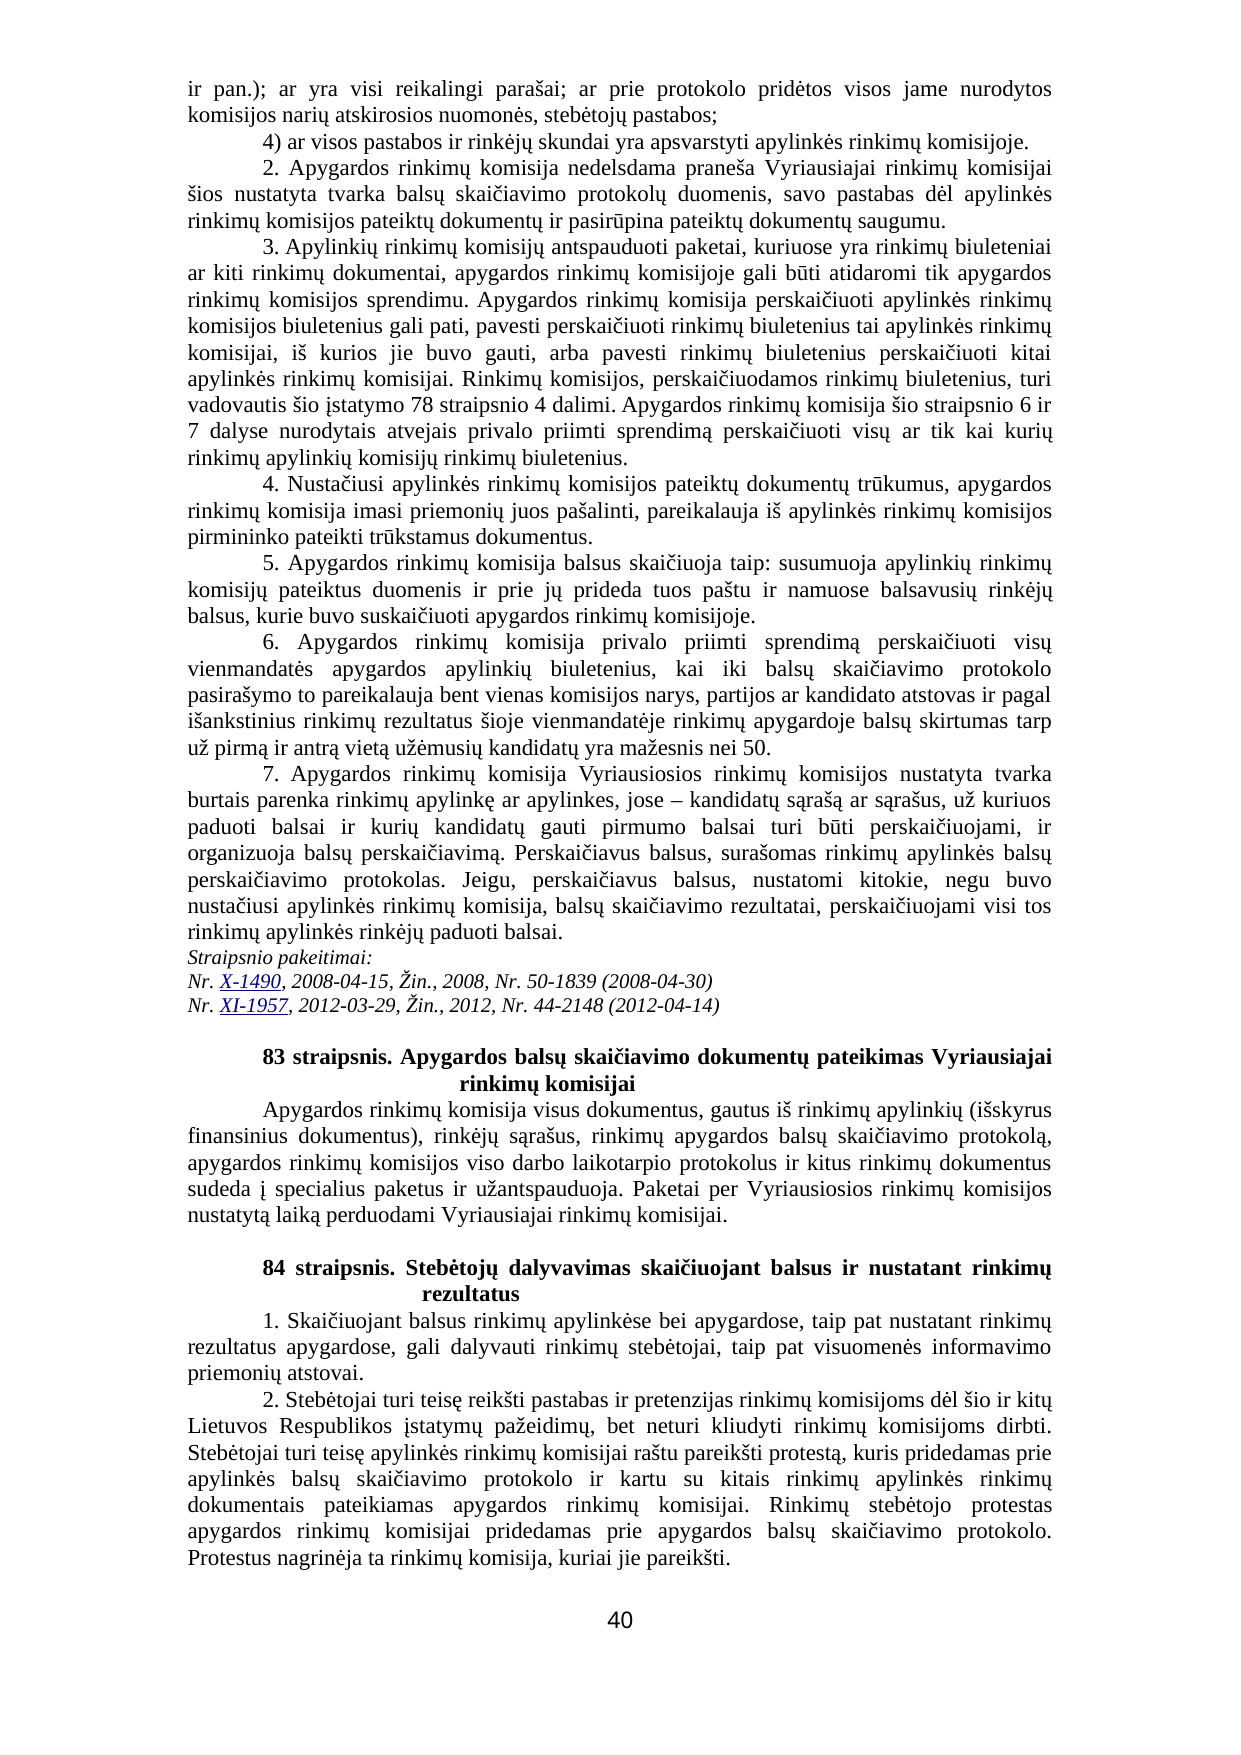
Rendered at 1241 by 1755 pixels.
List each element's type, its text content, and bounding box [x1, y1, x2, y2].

text 4. Nustačiusi apylinkės rinkimų komisijos pateiktų dokumentų trūkumus, apygardos rinkimų komisija imasi priemonių juos pašalinti, pareikalauja iš apylinkės rinkimų komisijos pirmininko pateikti trūkstamus dokumentus. [187, 470, 1053, 549]
text 2. Apygardos rinkimų komisija nedelsdama praneša Vyriausiajai rinkimų komisijai šios nustatyta tvarka balsų skaičiavimo protokolų duomenis, savo pastabas dėl apylinkės rinkimų komisijos pateiktų dokumentų ir pasirūpina pateiktų dokumentų saugumu. [187, 154, 1053, 233]
text Nr. XI-1957, 2012-03-29, Žin., 2012, Nr. 44-2148 (2012-04-14) [187, 993, 1053, 1017]
text 3. Apylinkių rinkimų komisijų antspauduoti paketai, kuriuose yra rinkimų biuleteniai ar kiti rinkimų dokumentai, apygardos rinkimų komisijoje gali būti atidaromi tik apygardos rinkimų komisijos sprendimu. Apygardos rinkimų komisija perskaičiuoti apylinkės rinkimų komisijos biuletenius gali pati, pavesti perskaičiuoti rinkimų biuletenius tai apylinkės rinkimų komisijai, iš kurios jie buvo gauti, arba pavesti rinkimų biuletenius perskaičiuoti kitai apylinkės rinkimų komisijai. Rinkimų komisijos, perskaičiuodamos rinkimų biuletenius, turi vadovautis šio įstatymo 78 straipsnio 4 dalimi. Apygardos rinkimų komisija šio straipsnio 6 ir 7 dalyse nurodytais atvejais privalo priimti sprendimą perskaičiuoti visų ar tik kai kurių rinkimų apylinkių komisijų rinkimų biuletenius. [187, 233, 1053, 470]
text 4) ar visos pastabos ir rinkėjų skundai yra apsvarstyti apylinkės rinkimų komisijoje. [187, 128, 1053, 154]
subtitle 83 straipsnis. Apygardos balsų skaičiavimo dokumentų pateikimas Vyriausiajai rinkimų komisijai [262, 1043, 1053, 1096]
text ir pan.); ar yra visi reikalingi parašai; ar prie protokolo pridėtos visos jame nurodytos komisijos narių atskirosios nuomonės, stebėtojų pastabos; [187, 75, 1053, 128]
text 2. Stebėtojai turi teisę reikšti pastabas ir pretenzijas rinkimų komisijoms dėl šio ir kitų Lietuvos Respublikos įstatymų pažeidimų, bet neturi kliudyti rinkimų komisijoms dirbti. Stebėtojai turi teisę apylinkės rinkimų komisijai raštu pareikšti protestą, kuris pridedamas prie apylinkės balsų skaičiavimo protokolo ir kartu su kitais rinkimų apylinkės rinkimų dokumentais pateikiamas apygardos rinkimų komisijai. Rinkimų stebėtojo protestas apygardos rinkimų komisijai pridedamas prie apygardos balsų skaičiavimo protokolo. Protestus nagrinėja ta rinkimų komisija, kuriai jie pareikšti. [187, 1386, 1053, 1570]
text 5. Apygardos rinkimų komisija balsus skaičiuoja taip: susumuoja apylinkių rinkimų komisijų pateiktus duomenis ir prie jų prideda tuos paštu ir namuose balsavusių rinkėjų balsus, kurie buvo suskaičiuoti apygardos rinkimų komisijoje. [187, 549, 1053, 628]
text Nr. X-1490, 2008-04-15, Žin., 2008, Nr. 50-1839 (2008-04-30) [187, 969, 1053, 993]
text 7. Apygardos rinkimų komisija Vyriausiosios rinkimų komisijos nustatyta tvarka burtais parenka rinkimų apylinkę ar apylinkes, jose – kandidatų sąrašą ar sąrašus, už kuriuos paduoti balsai ir kurių kandidatų gauti pirmumo balsai turi būti perskaičiuojami, ir organizuoja balsų perskaičiavimą. Perskaičiavus balsus, surašomas rinkimų apylinkės balsų perskaičiavimo protokolas. Jeigu, perskaičiavus balsus, nustatomi kitokie, negu buvo nustačiusi apylinkės rinkimų komisija, balsų skaičiavimo rezultatai, perskaičiuojami visi tos rinkimų apylinkės rinkėjų paduoti balsai. [187, 760, 1053, 945]
text Straipsnio pakeitimai: [187, 945, 1053, 969]
subtitle 84 straipsnis. Stebėtojų dalyvavimas skaičiuojant balsus ir nustatant rinkimų rezultatus [262, 1254, 1053, 1307]
text 1. Skaičiuojant balsus rinkimų apylinkėse bei apygardose, taip pat nustatant rinkimų rezultatus apygardose, gali dalyvauti rinkimų stebėtojai, taip pat visuomenės informavimo priemonių atstovai. [187, 1307, 1053, 1386]
text Apygardos rinkimų komisija visus dokumentus, gautus iš rinkimų apylinkių (išskyrus finansinius dokumentus), rinkėjų sąrašus, rinkimų apygardos balsų skaičiavimo protokolą, apygardos rinkimų komisijos viso darbo laikotarpio protokolus ir kitus rinkimų dokumentus sudeda į specialius paketus ir užantspauduoja. Paketai per Vyriausiosios rinkimų komisijos nustatytą laiką perduodami Vyriausiajai rinkimų komisijai. [187, 1096, 1053, 1228]
text 6. Apygardos rinkimų komisija privalo priimti sprendimą perskaičiuoti visų vienmandatės apygardos apylinkių biuletenius, kai iki balsų skaičiavimo protokolo pasirašymo to pareikalauja bent vienas komisijos narys, partijos ar kandidato atstovas ir pagal išankstinius rinkimų rezultatus šioje vienmandatėje rinkimų apygardoje balsų skirtumas tarp už pirmą ir antrą vietą užėmusių kandidatų yra mažesnis nei 50. [187, 628, 1053, 760]
